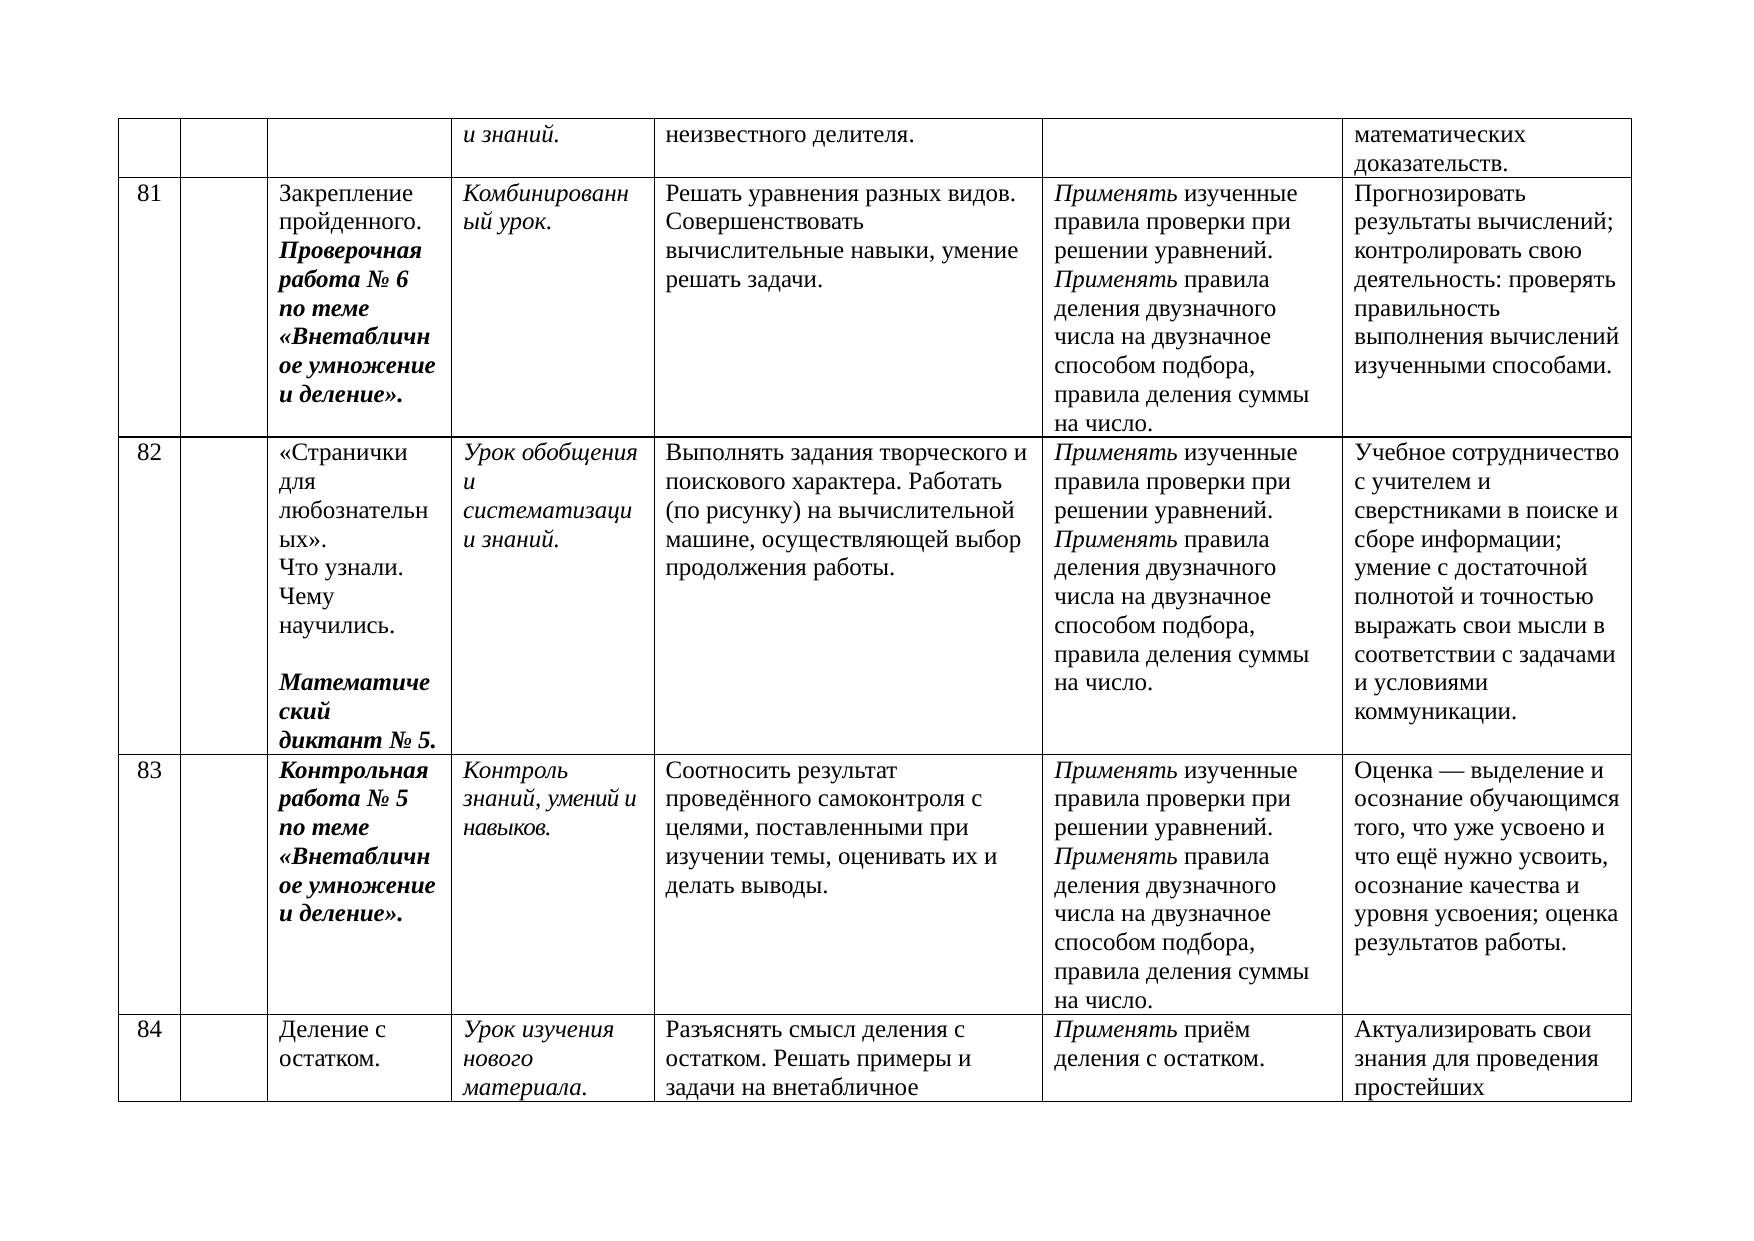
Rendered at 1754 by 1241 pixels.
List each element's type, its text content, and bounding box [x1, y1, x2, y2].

table_cell [268, 119, 451, 177]
table_cell Прогнозировать результаты вычислений; контролировать свою деятельность: проверять правильность выполнения вычислений изученными способами. [1343, 178, 1631, 436]
table_cell [181, 178, 267, 436]
table_cell Комбинированный урок. [452, 178, 654, 436]
table_cell 81 [119, 178, 180, 436]
table_cell [119, 119, 180, 177]
table_cell математических доказательств. [1343, 119, 1631, 177]
table_cell Деление с остатком. [268, 1015, 451, 1101]
table_cell Оценка — выделение и осознание обучающимся того, что уже усвоено и что ещё нужно усвоить, осознание качества и уровня усвоения; оценка результатов работы. [1343, 755, 1631, 1013]
table_cell 83 [119, 755, 180, 1013]
table_cell [181, 438, 267, 754]
table_cell и знаний. [452, 119, 654, 177]
table_cell Соотносить результат проведённого самоконтроля с целями, поставленными при изучении темы, оценивать их и делать выводы. [655, 755, 1042, 1013]
table_cell Урок обобщения и систематизации знаний. [452, 438, 654, 754]
table_cell Учебное сотрудничество с учителем и сверстниками в поиске и сборе информации; умение с достаточной полнотой и точностью выражать свои мысли в соответствии с задачами и условиями коммуникации. [1343, 438, 1631, 754]
table_cell Применять изученные правила проверки при решении уравнений. Применять правила деления двузначного числа на двузначное способом подбора, правила деления суммы на число. [1043, 755, 1342, 1013]
table_cell Актуализировать свои знания для проведения простейших [1343, 1015, 1631, 1101]
table_cell [181, 755, 267, 1013]
table_cell Применять приём деления с остатком. [1043, 1015, 1342, 1101]
table_cell Закрепление пройденного. Проверочная работа № 6 по теме «Внетабличное умножение и деление». [268, 178, 451, 436]
table_cell 82 [119, 438, 180, 754]
table_cell Контроль знаний, умений и навыков. [452, 755, 654, 1013]
table_cell Применять изученные правила проверки при решении уравнений. Применять правила деления двузначного числа на двузначное способом подбора, правила деления суммы на число. [1043, 178, 1342, 436]
table_cell 84 [119, 1015, 180, 1101]
table_cell [181, 1015, 267, 1101]
table_cell Решать уравнения разных видов. Совершенствовать вычислительные навыки, умение решать задачи. [655, 178, 1042, 436]
table_cell Выполнять задания творческого и поискового характера. Работать (по рисунку) на вычислительной машине, осуществляющей выбор продолжения работы. [655, 438, 1042, 754]
table_cell Разъяснять смысл деления с остатком. Решать примеры и задачи на внетабличное [655, 1015, 1042, 1101]
table_cell Применять изученные правила проверки при решении уравнений. Применять правила деления двузначного числа на двузначное способом подбора, правила деления суммы на число. [1043, 438, 1342, 754]
table_cell [1043, 119, 1342, 177]
table_cell «Странички для любознательных». Что узнали. Чему научились. Математический диктант № 5. [268, 438, 451, 754]
table_cell [181, 119, 267, 177]
table_cell Урок изучения нового материала. [452, 1015, 654, 1101]
table_cell неизвестного делителя. [655, 119, 1042, 177]
table_cell Контрольная работа № 5 по теме «Внетабличное умножение и деление». [268, 755, 451, 1013]
